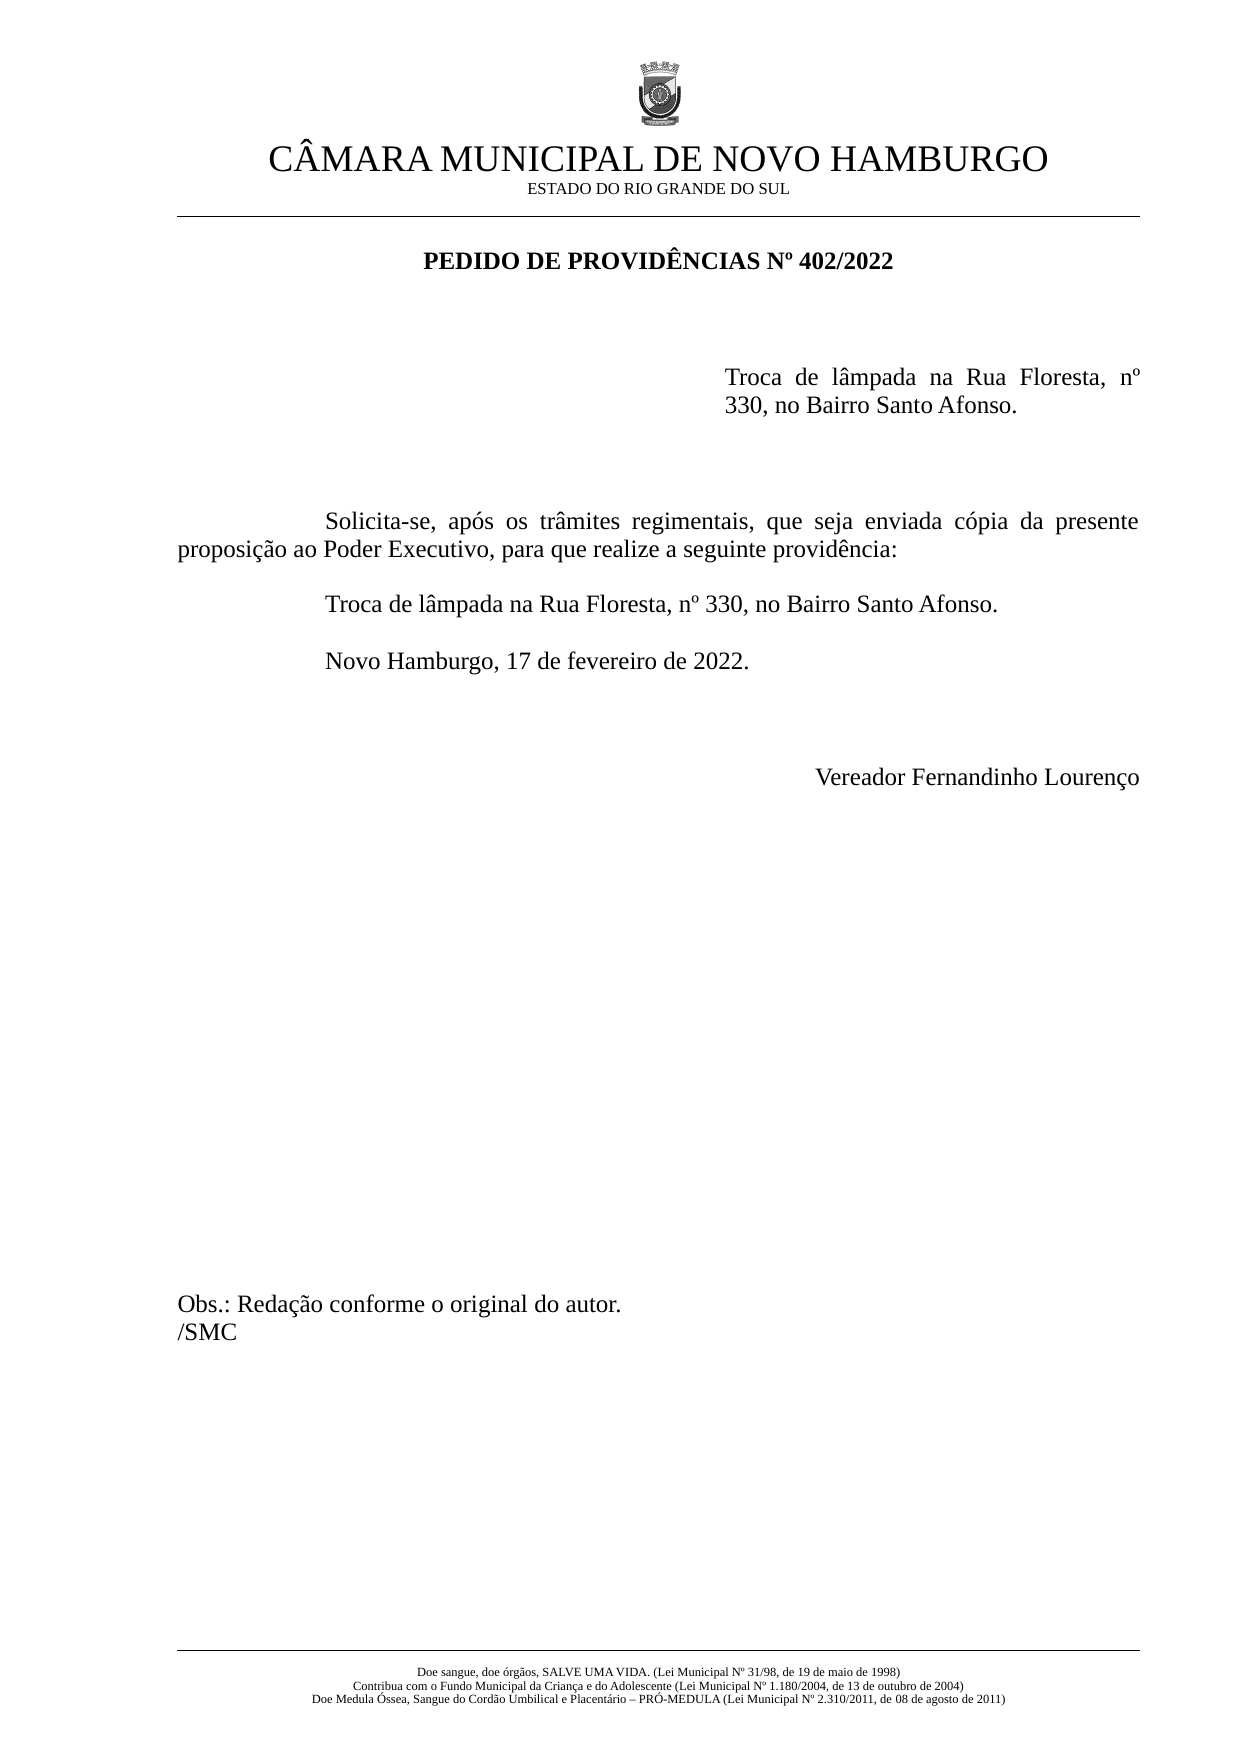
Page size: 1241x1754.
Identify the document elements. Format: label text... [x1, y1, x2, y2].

list Troca de lâmpada na Rua Floresta, nº 330, no Bairro Santo Afonso. [687, 363, 1140, 418]
text PEDIDO DE PROVIDÊNCIAS Nº 402/2022 [177, 247, 1140, 274]
text Solicita-se, após os trâmites regimentais, que seja enviada cópia da presente proposição ao Poder Executivo, para que realize a seguinte providência: [177, 507, 1140, 562]
text Novo Hamburgo, 17 de fevereiro de 2022. [177, 647, 1140, 675]
text Obs.: Redação conforme o original do autor. [177, 1290, 1140, 1318]
text /SMC [177, 1318, 1140, 1345]
text Vereador Fernandinho Lourenço [649, 763, 1140, 791]
list Troca de lâmpada na Rua Floresta, nº 330, no Bairro Santo Afonso. [177, 590, 1140, 618]
